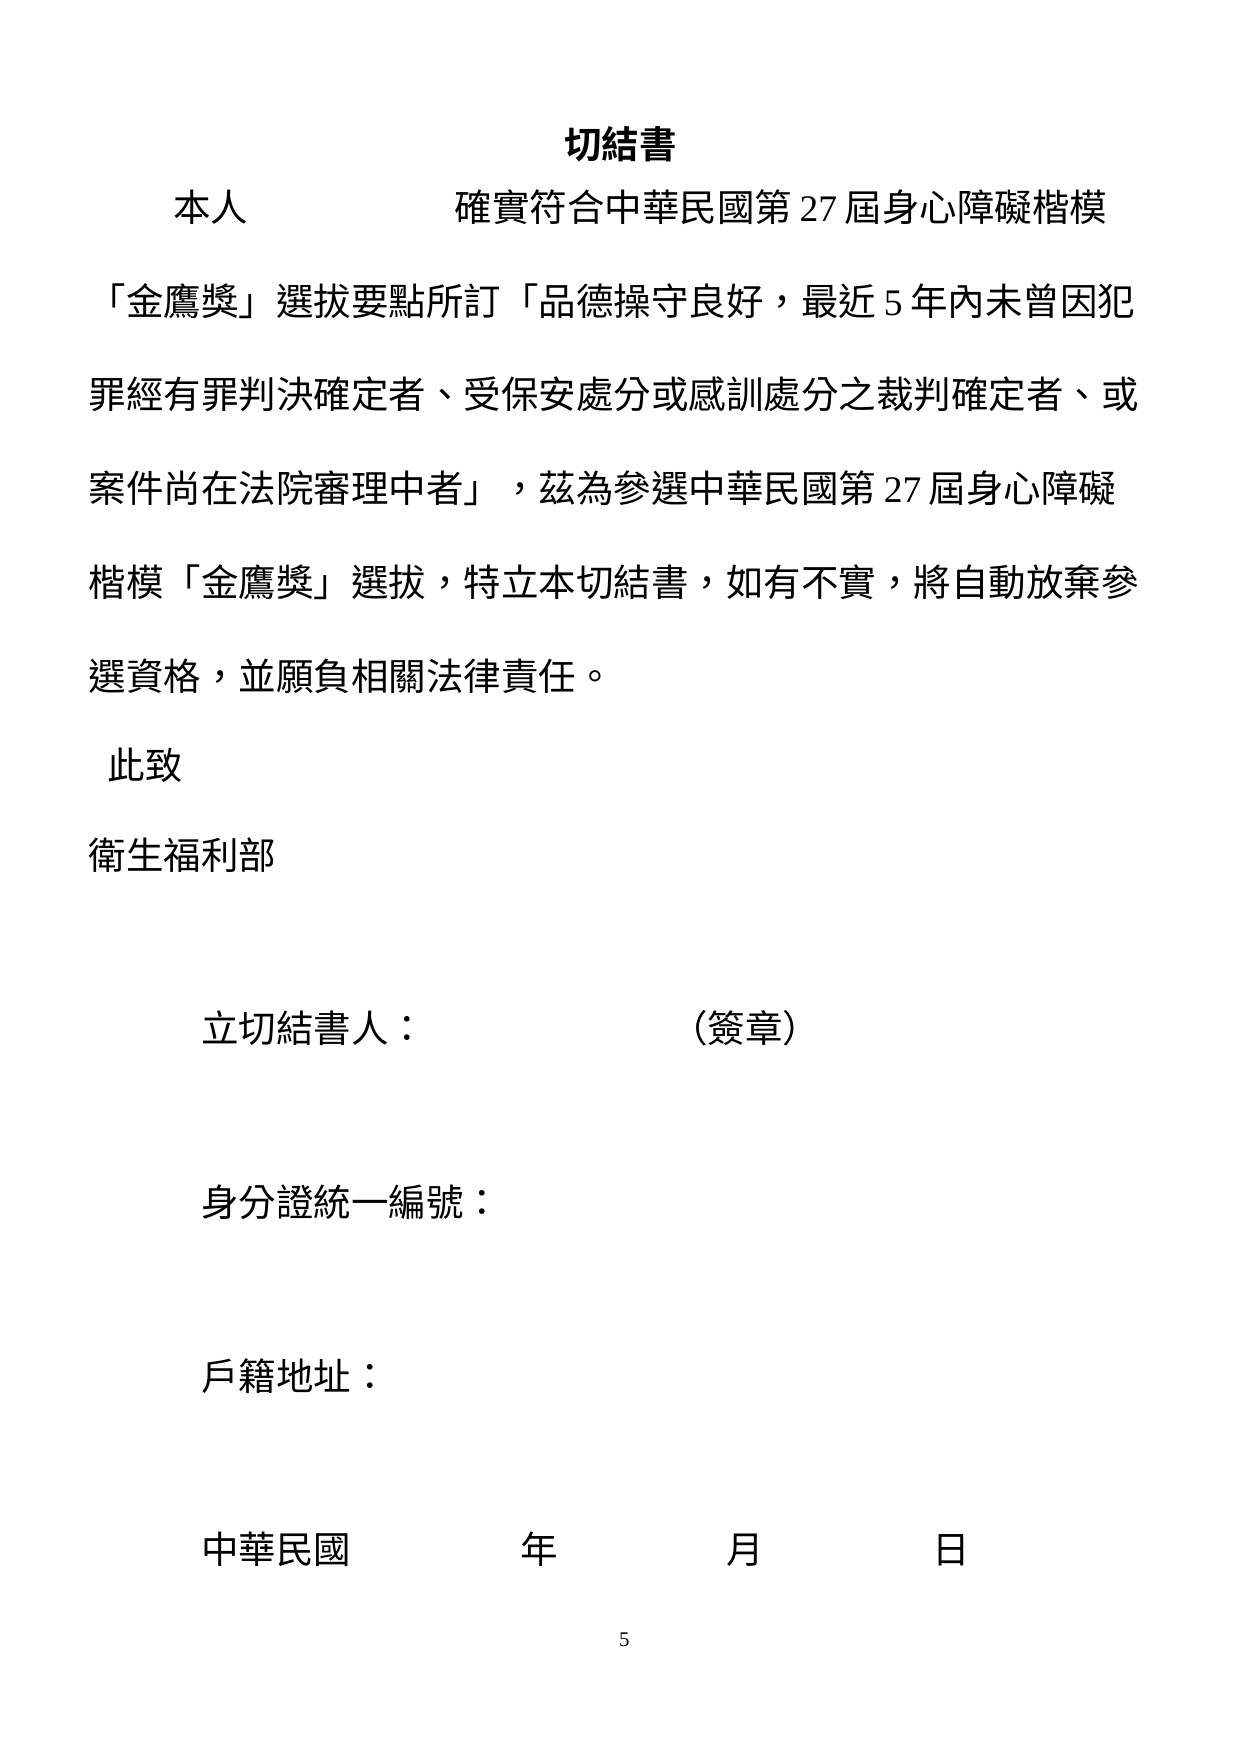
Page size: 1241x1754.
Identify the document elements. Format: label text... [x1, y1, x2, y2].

text 立切結書人： （簽章） [89, 985, 1152, 1047]
text 本人 確實符合中華民國第27屆身心障礙楷模「金鷹獎」選拔要點所訂「品德操守良好，最近5年內未曾因犯罪經有罪判決確定者、受保安處分或感訓處分之裁判確定者、或案件尚在法院審理中者」，茲為參選中華民國第27屆身心障礙楷模「金鷹獎」選拔，特立本切結書，如有不實，將自動放棄參選資格，並願負相關法律責任。 [89, 163, 1152, 694]
text 切結書 [89, 101, 1152, 163]
text 身分證統一編號： [89, 1158, 1152, 1221]
text 戶籍地址： [89, 1332, 1152, 1394]
text 中華民國 年 月 日 [89, 1506, 1152, 1568]
text 衛生福利部 [89, 811, 1152, 874]
text 此致 [89, 722, 1152, 784]
